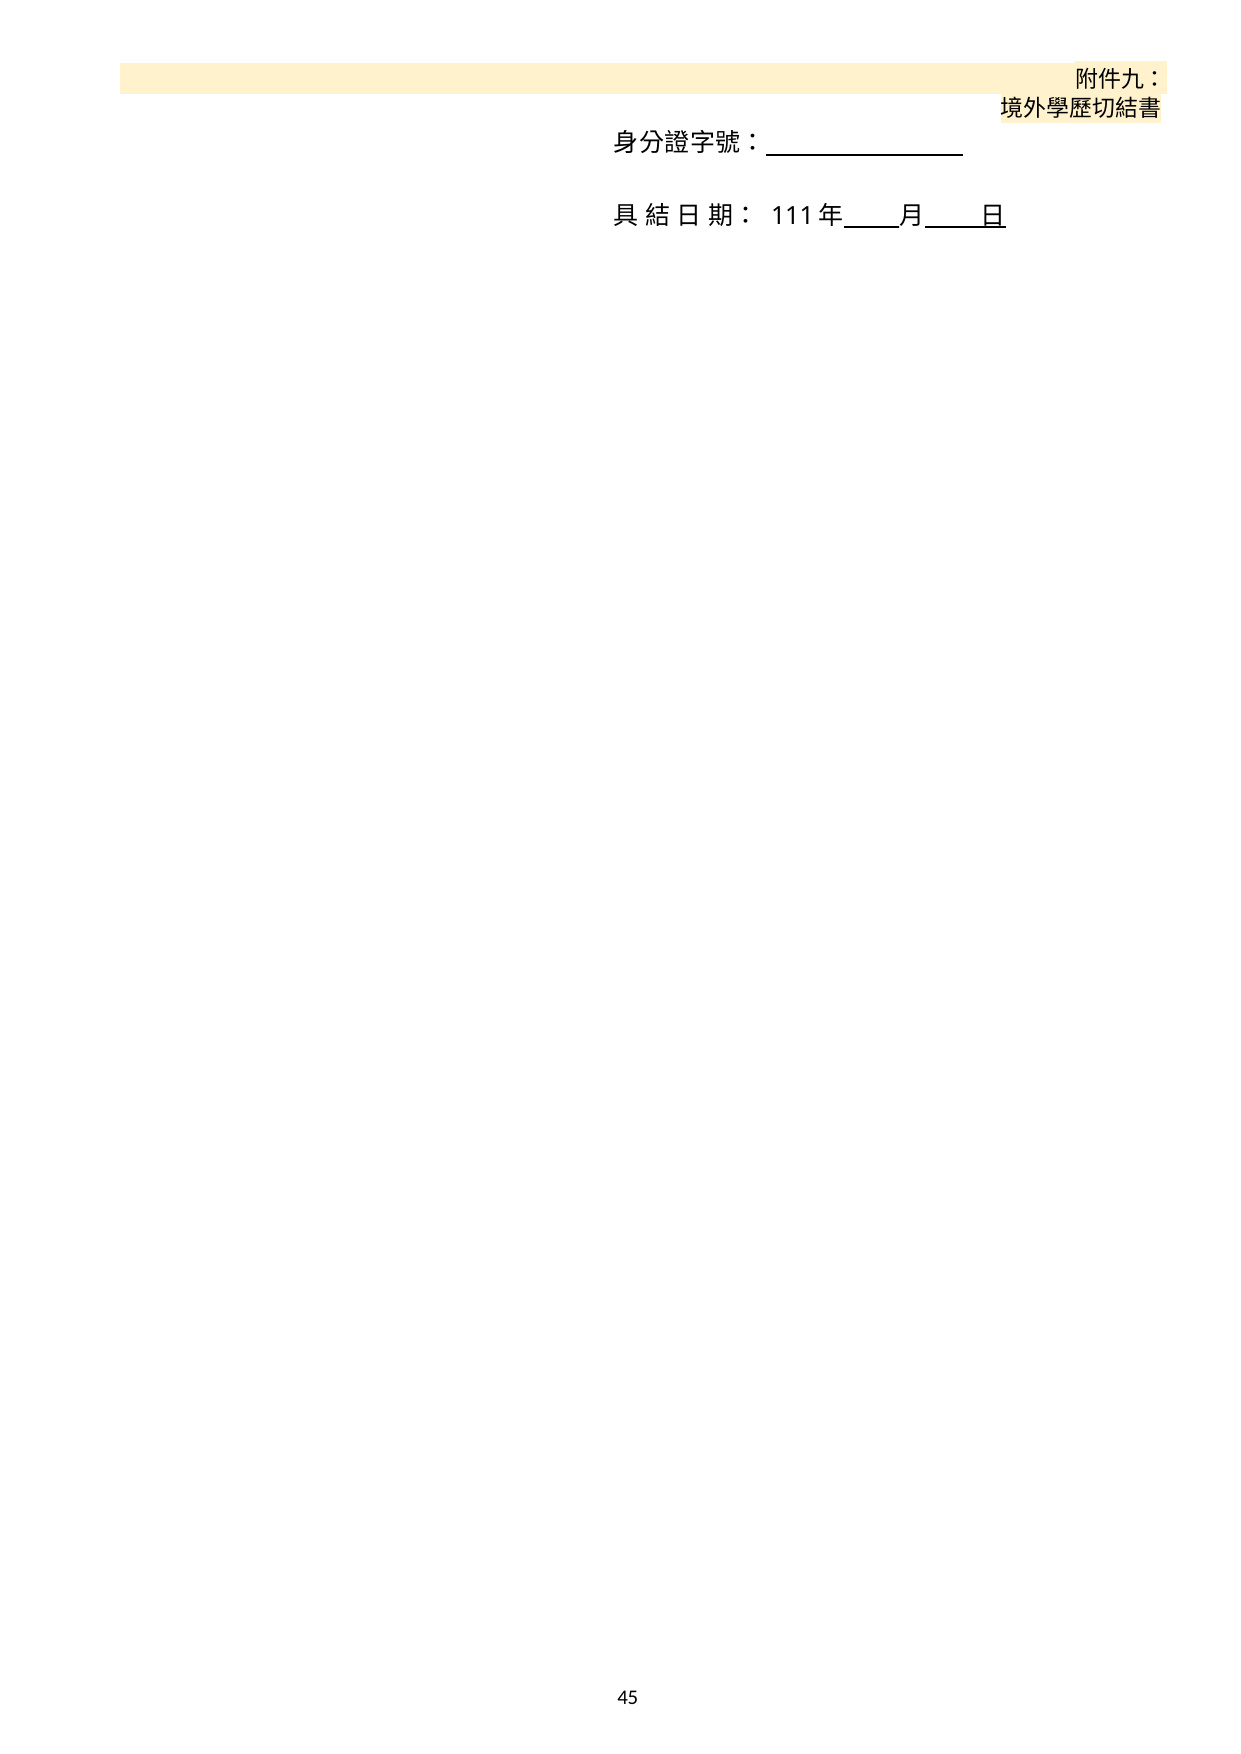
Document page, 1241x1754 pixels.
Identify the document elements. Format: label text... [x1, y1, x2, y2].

text 具 結 日 期： 111年 月 日 [614, 195, 1167, 231]
text 身分證字號： [614, 123, 1167, 159]
